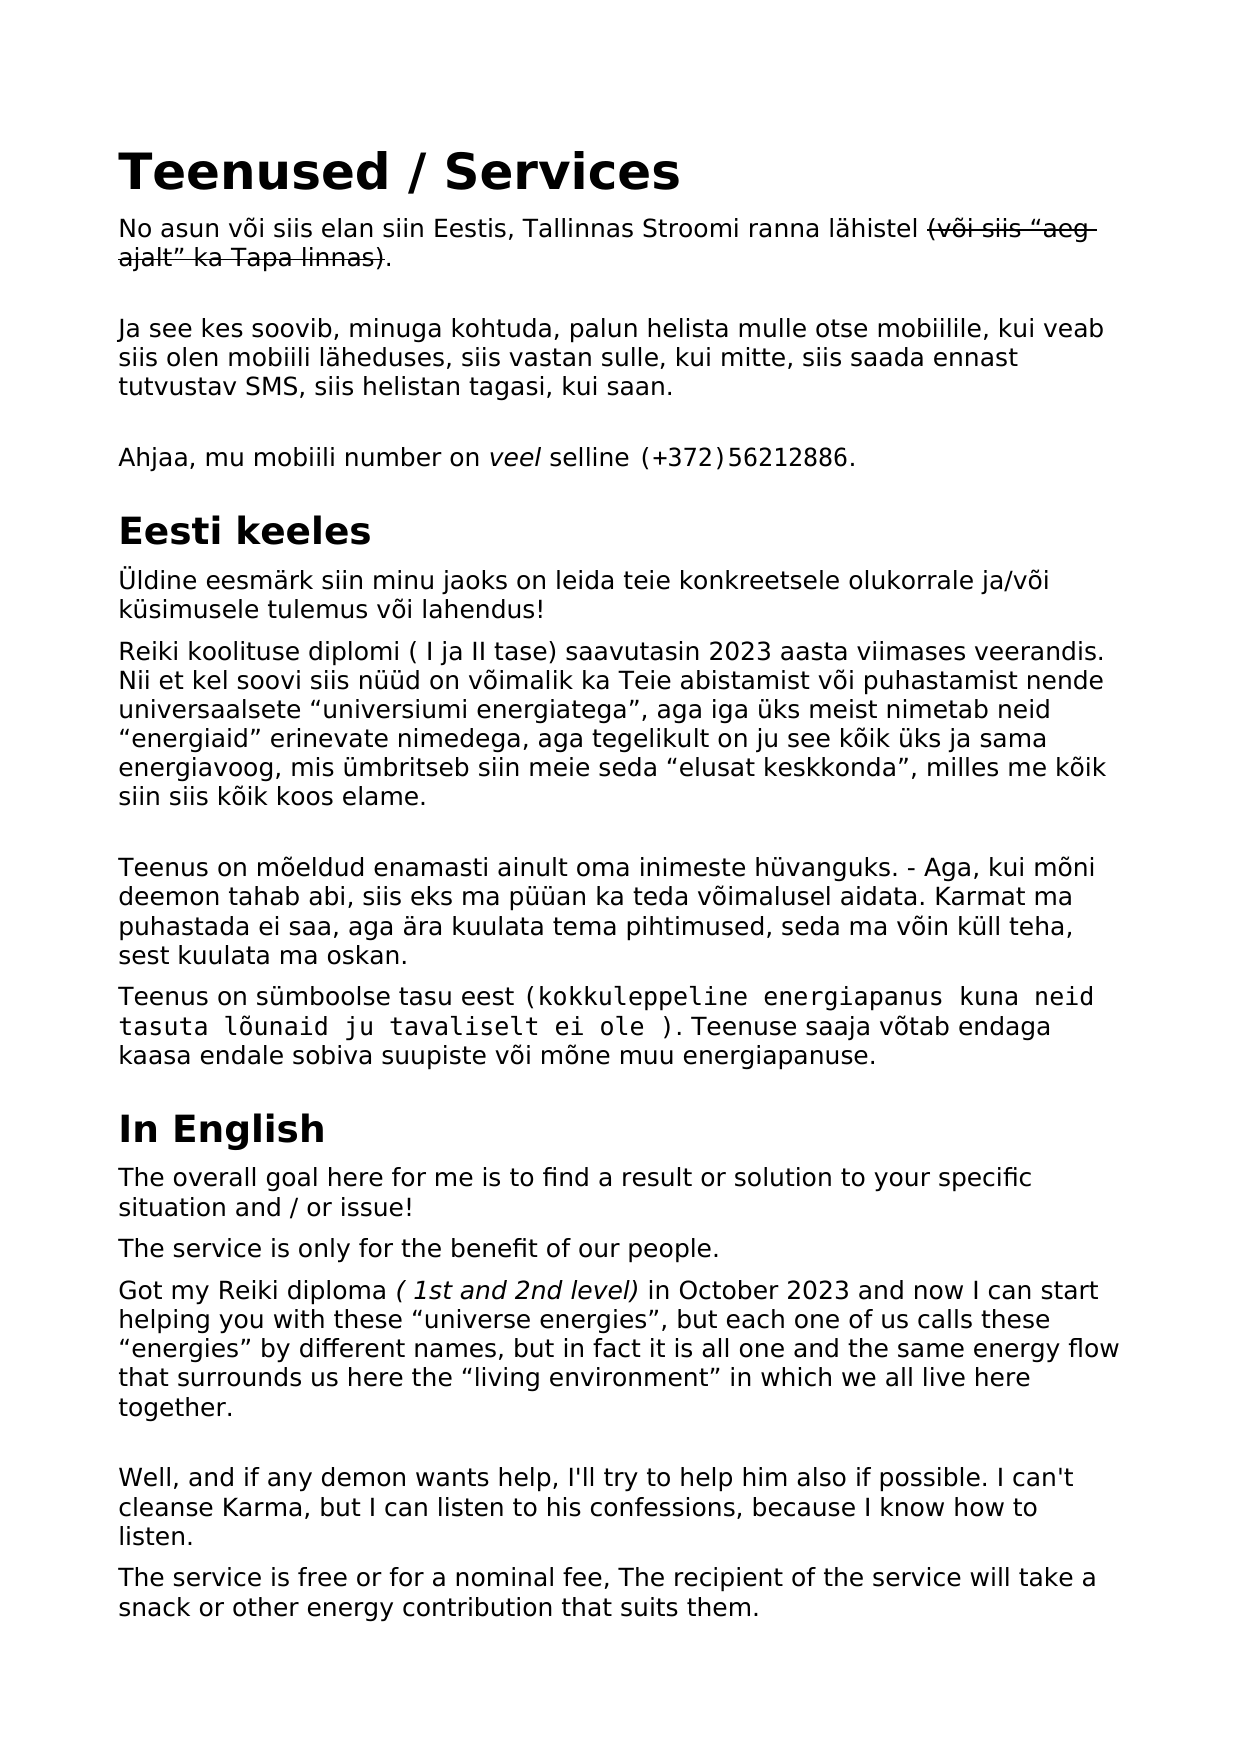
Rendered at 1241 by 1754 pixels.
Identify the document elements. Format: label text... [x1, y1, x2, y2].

text Well, and if any demon wants help, I'll try to help him also if possible. I can't cleanse Karma, but I can listen to his confessions, because I know how to listen. [118, 1464, 1122, 1551]
text The service is only for the benefit of our people. [118, 1234, 1122, 1264]
text Üldine eesmärk siin minu jaoks on leida teie konkreetsele olukorrale ja/või küsimusele tulemus või lahendus! [118, 566, 1122, 624]
text Ahjaa, mu mobiili number on veel selline (+372)56212886. [118, 443, 1122, 472]
subtitle Teenused / Services [118, 143, 1122, 201]
text Got my Reiki diploma ( 1st and 2nd level) in October 2023 and now I can start helping you with these “universe energies”, but each one of us calls these “energies” by different names, but in fact it is all one and the same energy flow that surrounds us here the “living environment” in which we all live here together. [118, 1276, 1122, 1451]
text Teenus on mõeldud enamasti ainult oma inimeste hüvanguks. - Aga, kui mõni deemon tahab abi, siis eks ma püüan ka teda võimalusel aidata. Karmat ma puhastada ei saa, aga ära kuulata tema pihtimused, seda ma võin küll teha, sest kuulata ma oskan. [118, 853, 1122, 970]
text No asun või siis elan siin Eestis, Tallinnas Stroomi ranna lähistel (või siis “aeg ajalt” ka Tapa linnas). [118, 214, 1122, 301]
text The overall goal here for me is to find a result or solution to your specific situation and / or issue! [118, 1164, 1122, 1222]
text Reiki koolituse diplomi ( I ja II tase) saavutasin 2023 aasta viimases veerandis. Nii et kel soovi siis nüüd on võimalik ka Teie abistamist või puhastamist nende universaalsete “universiumi energiatega”, aga iga üks meist nimetab neid “energiaid” erinevate nimedega, aga tegelikult on ju see kõik üks ja sama energiavoog, mis ümbritseb siin meie seda “elusat keskkonda”, milles me kõik siin siis kõik koos elame. [118, 637, 1122, 841]
text The service is free or for a nominal fee, The recipient of the service will take a snack or other energy contribution that suits them. [118, 1564, 1122, 1622]
text Ja see kes soovib, minuga kohtuda, palun helista mulle otse mobiilile, kui veab siis olen mobiili läheduses, siis vastan sulle, kui mitte, siis saada ennast tutvustav SMS, siis helistan tagasi, kui saan. [118, 314, 1122, 431]
text Teenus on sümboolse tasu eest (kokkuleppeline energiapanus kuna neid tasuta lõunaid ju tavaliselt ei ole ). Teenuse saaja võtab endaga kaasa endale sobiva suupiste või mõne muu energiapanuse. [118, 982, 1122, 1070]
subtitle In English [118, 1107, 1122, 1151]
subtitle Eesti keeles [118, 510, 1122, 553]
